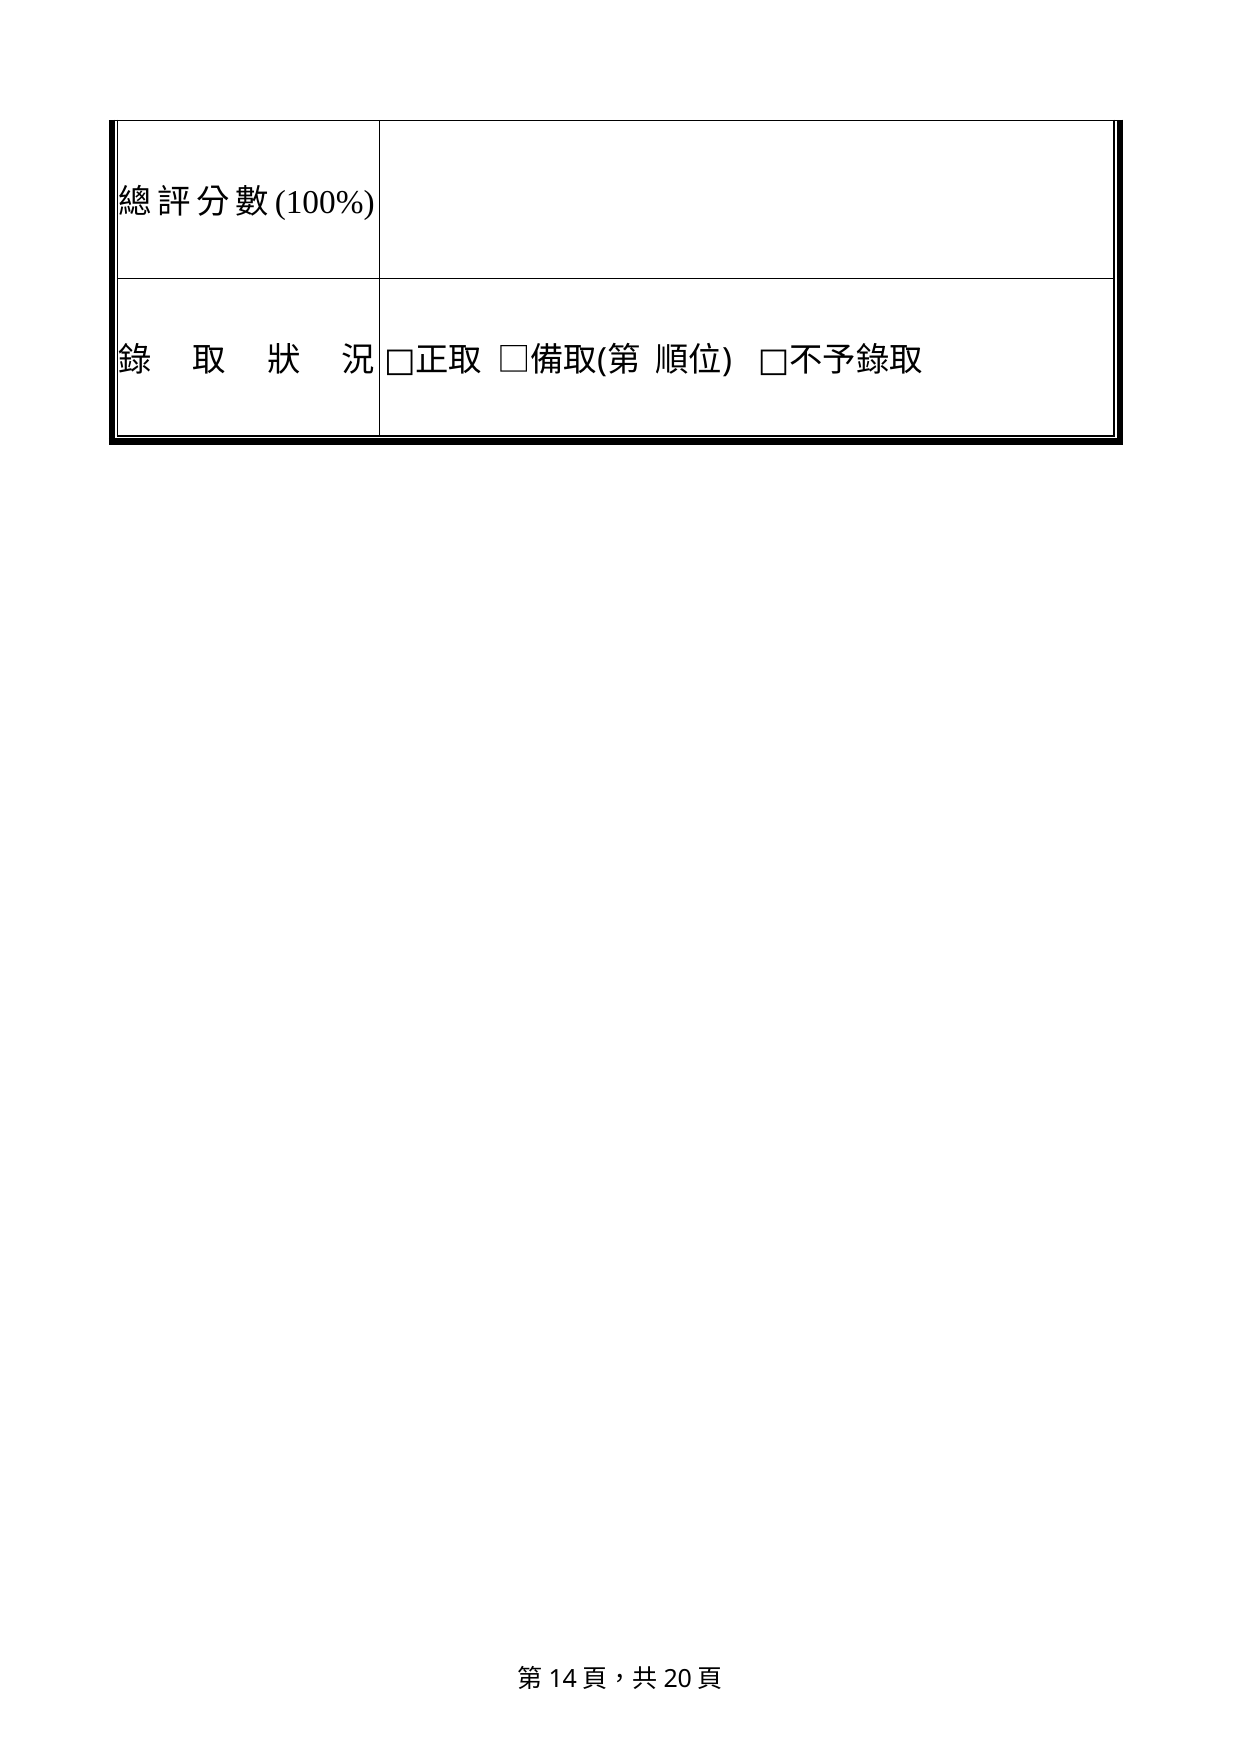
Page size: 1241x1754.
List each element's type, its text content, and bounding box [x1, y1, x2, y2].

table_cell 總評分數(100%) [118, 121, 379, 277]
table_cell 錄取狀況 [118, 279, 379, 435]
table_cell □正取 □備取(第 順位) □不予錄取 [380, 279, 1113, 435]
table_cell [380, 121, 1113, 277]
